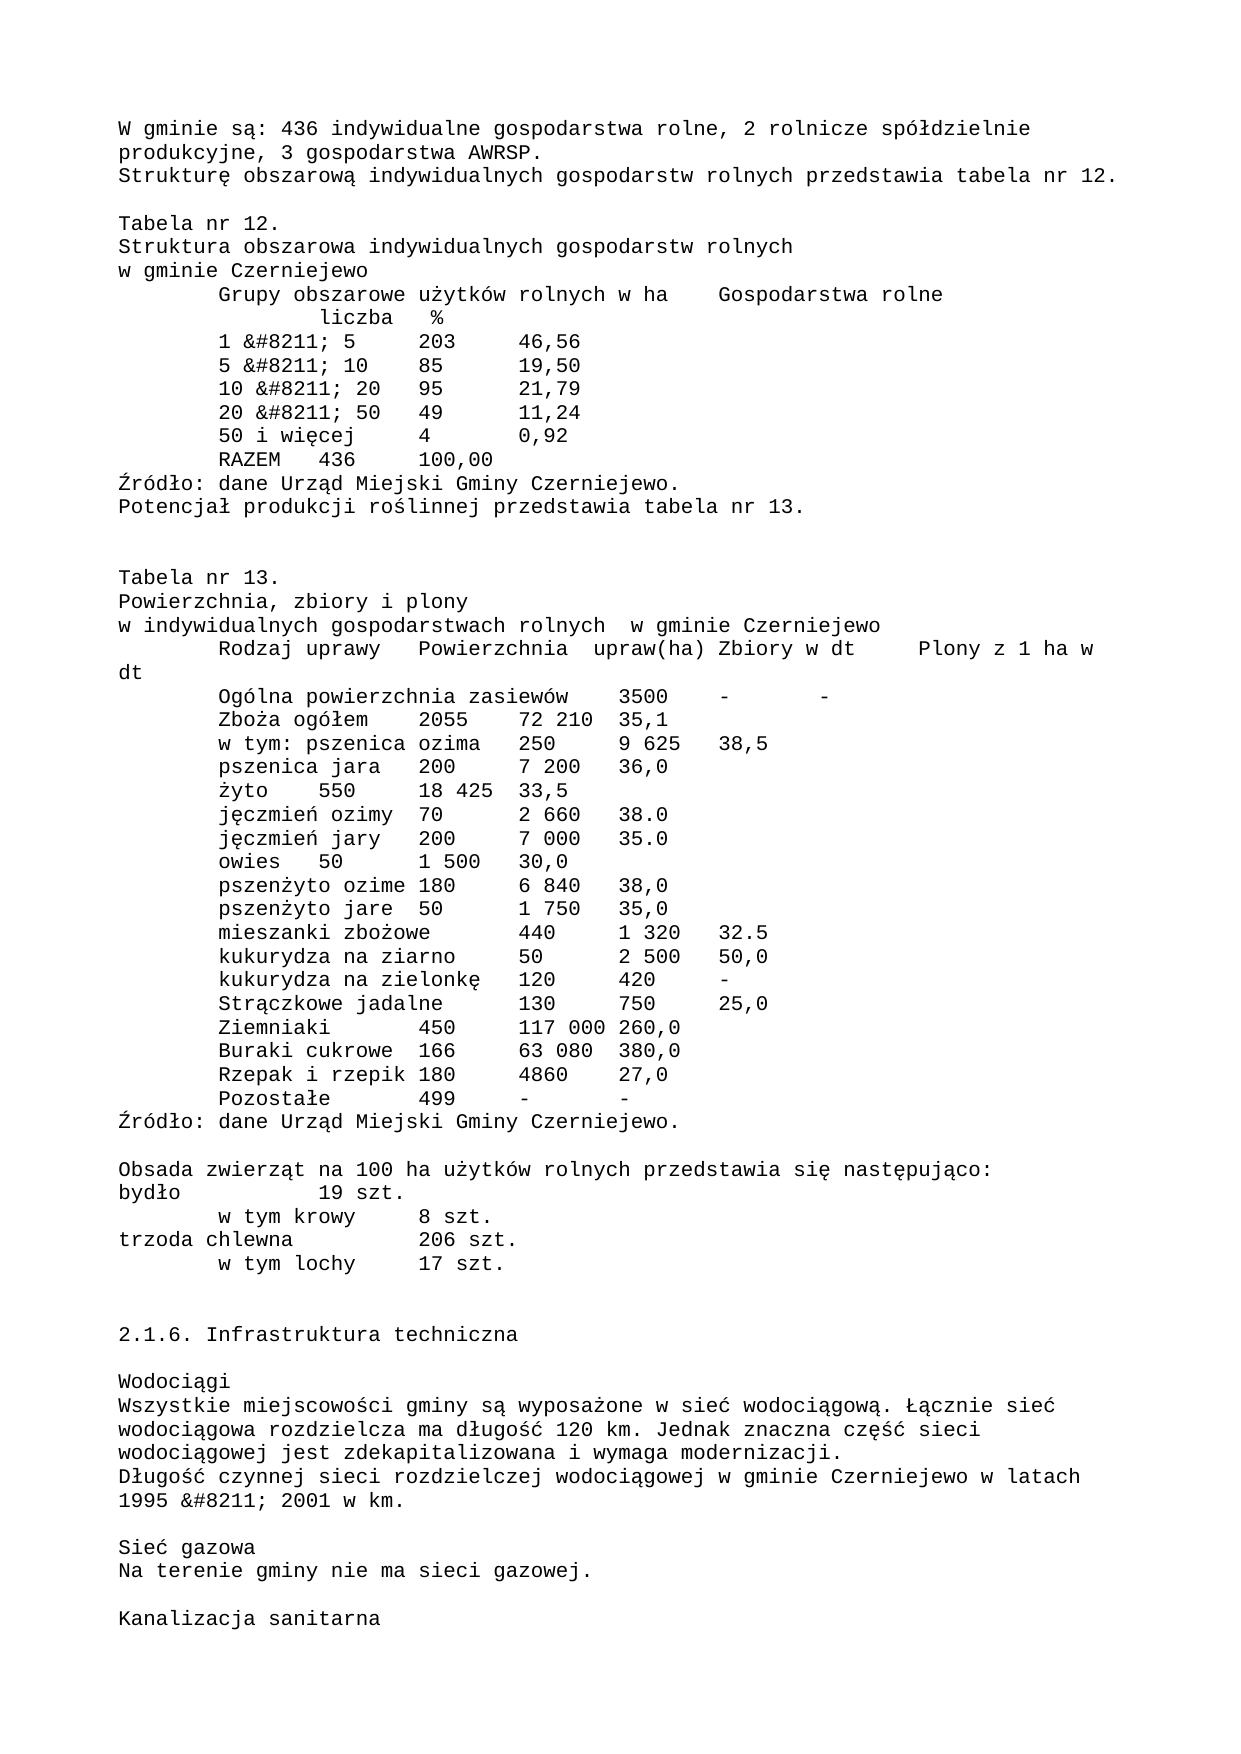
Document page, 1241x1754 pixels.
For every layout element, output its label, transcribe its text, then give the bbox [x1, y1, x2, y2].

text w indywidualnych gospodarstwach rolnych w gminie Czerniejewo [118, 615, 1122, 638]
text Wszystkie miejscowości gminy są wyposażone w sieć wodociągową. Łącznie sieć wodociągowa rozdzielcza ma długość 120 km. Jednak znaczna część sieci wodociągowej jest zdekapitalizowana i wymaga modernizacji. [118, 1395, 1122, 1466]
text liczba % [118, 307, 1122, 331]
text 20 &#8211; 50 49 11,24 [118, 402, 1122, 426]
text 50 i więcej 4 0,92 [118, 426, 1122, 449]
text Źródło: dane Urząd Miejski Gminy Czerniejewo. [118, 1111, 1122, 1135]
text pszenica jara 200 7 200 36,0 [118, 757, 1122, 780]
text Potencjał produkcji roślinnej przedstawia tabela nr 13. [118, 496, 1122, 520]
text Obsada zwierząt na 100 ha użytków rolnych przedstawia się następująco: [118, 1158, 1122, 1182]
text w tym lochy 17 szt. [118, 1253, 1122, 1277]
text Struktura obszarowa indywidualnych gospodarstw rolnych [118, 236, 1122, 260]
text mieszanki zbożowe 440 1 320 32.5 [118, 922, 1122, 946]
text owies 50 1 500 30,0 [118, 851, 1122, 875]
text Tabela nr 13. [118, 567, 1122, 591]
text Ogólna powierzchnia zasiewów 3500 - - [118, 686, 1122, 709]
text Rzepak i rzepik 180 4860 27,0 [118, 1064, 1122, 1088]
text Strączkowe jadalne 130 750 25,0 [118, 993, 1122, 1017]
text 5 &#8211; 10 85 19,50 [118, 354, 1122, 378]
text Długość czynnej sieci rozdzielczej wodociągowej w gminie Czerniejewo w latach 1995 &#8211; 2001 w km. [118, 1466, 1122, 1513]
text w tym krowy 8 szt. [118, 1206, 1122, 1229]
text Strukturę obszarową indywidualnych gospodarstw rolnych przedstawia tabela nr 12. [118, 165, 1122, 189]
text kukurydza na zielonkę 120 420 - [118, 969, 1122, 993]
text RAZEM 436 100,00 [118, 449, 1122, 473]
text Tabela nr 12. [118, 213, 1122, 236]
text Zboża ogółem 2055 72 210 35,1 [118, 709, 1122, 733]
text w tym: pszenica ozima 250 9 625 38,5 [118, 733, 1122, 757]
text Kanalizacja sanitarna [118, 1608, 1122, 1631]
text pszenżyto ozime 180 6 840 38,0 [118, 875, 1122, 898]
text jęczmień ozimy 70 2 660 38.0 [118, 804, 1122, 827]
text żyto 550 18 425 33,5 [118, 780, 1122, 804]
text W gminie są: 436 indywidualne gospodarstwa rolne, 2 rolnicze spółdzielnie produkcyjne, 3 gospodarstwa AWRSP. [118, 118, 1122, 165]
text kukurydza na ziarno 50 2 500 50,0 [118, 946, 1122, 969]
text Rodzaj uprawy Powierzchnia upraw(ha) Zbiory w dt Plony z 1 ha w dt [118, 638, 1122, 686]
text jęczmień jary 200 7 000 35.0 [118, 827, 1122, 851]
text Ziemniaki 450 117 000 260,0 [118, 1017, 1122, 1040]
text trzoda chlewna 206 szt. [118, 1229, 1122, 1253]
text 1 &#8211; 5 203 46,56 [118, 331, 1122, 354]
text 10 &#8211; 20 95 21,79 [118, 378, 1122, 402]
text 2.1.6. Infrastruktura techniczna [118, 1324, 1122, 1348]
text Pozostałe 499 - - [118, 1088, 1122, 1111]
text Źródło: dane Urząd Miejski Gminy Czerniejewo. [118, 473, 1122, 496]
text Na terenie gminy nie ma sieci gazowej. [118, 1561, 1122, 1584]
text Wodociągi [118, 1371, 1122, 1395]
text w gminie Czerniejewo [118, 260, 1122, 284]
text Sieć gazowa [118, 1537, 1122, 1561]
text Grupy obszarowe użytków rolnych w ha Gospodarstwa rolne [118, 284, 1122, 307]
text Buraki cukrowe 166 63 080 380,0 [118, 1040, 1122, 1064]
text bydło 19 szt. [118, 1182, 1122, 1206]
text Powierzchnia, zbiory i plony [118, 591, 1122, 615]
text pszenżyto jare 50 1 750 35,0 [118, 898, 1122, 922]
